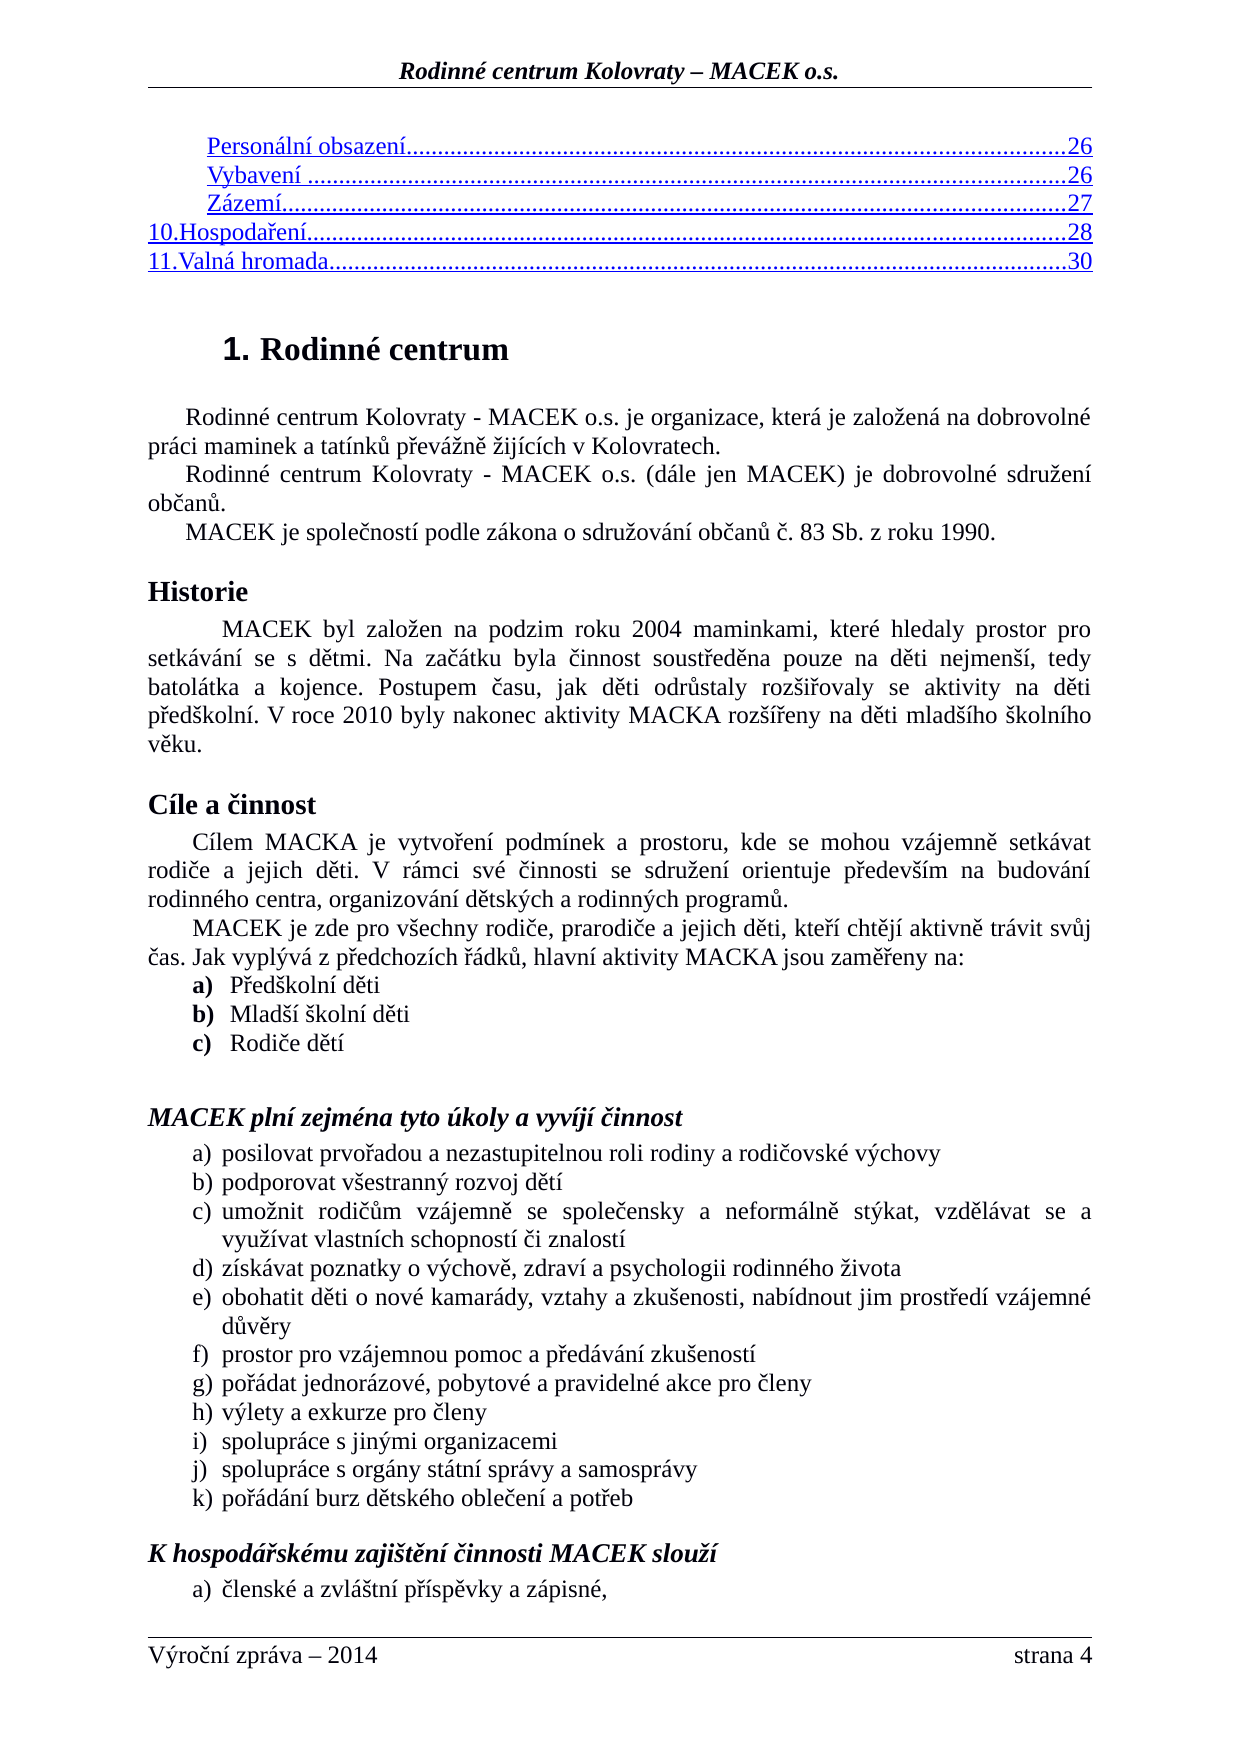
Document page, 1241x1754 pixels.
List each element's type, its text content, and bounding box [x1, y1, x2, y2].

list Mladší školní děti [192, 999, 1092, 1028]
text d) získávat poznatky o výchově, zdraví a psychologii rodinného života [192, 1253, 1092, 1282]
subtitle MACEK plní zejména tyto úkoly a vyvíjí činnost [148, 1101, 1092, 1132]
text k) pořádání burz dětského oblečení a potřeb [192, 1483, 1092, 1512]
text Cílem MACKA je vytvoření podmínek a prostoru, kde se mohou vzájemně setkávat rodiče a jejich děti. V rámci své činnosti se sdružení orientuje především na budování rodinného centra, organizování dětských a rodinných programů. [148, 827, 1092, 913]
text g) pořádat jednorázové, pobytové a pravidelné akce pro členy [192, 1368, 1092, 1397]
text 11.Valná hromada 30 [148, 246, 1092, 271]
text a) posilovat prvořadou a nezastupitelnou roli rodiny a rodičovské výchovy [192, 1138, 1092, 1167]
subtitle Cíle a činnost [148, 787, 1092, 820]
text h) výlety a exkurze pro členy [192, 1397, 1092, 1426]
subtitle Historie [148, 574, 1092, 608]
text Personální obsazení 26 [207, 131, 1092, 156]
text Rodinné centrum Kolovraty - MACEK o.s. je organizace, která je založená na dobrovolné práci maminek a tatínků převážně žijících v Kolovratech. [148, 402, 1092, 459]
text MACEK byl založen na podzim roku 2004 maminkami, které hledaly prostor pro setkávání se s dětmi. Na začátku byla činnost soustředěna pouze na děti nejmenší, tedy batolátka a kojence. Postupem času, jak děti odrůstaly rozšiřovaly se aktivity na děti předškolní. V roce 2010 byly nakonec aktivity MACKA rozšířeny na děti mladšího školního věku. [148, 614, 1092, 758]
text a) členské a zvláštní příspěvky a zápisné, [192, 1574, 1092, 1603]
text b) podporovat všestranný rozvoj dětí [192, 1167, 1092, 1196]
list Předškolní děti [192, 970, 1092, 999]
text c) umožnit rodičům vzájemně se společensky a neformálně stýkat, vzdělávat se a využívat vlastních schopností či znalostí [192, 1196, 1092, 1253]
subtitle Rodinné centrum [222, 328, 1092, 367]
text MACEK je společností podle zákona o sdružování občanů č. 83 Sb. z roku 1990. [148, 517, 1092, 546]
text j) spolupráce s orgány státní správy a samosprávy [192, 1454, 1092, 1483]
text i) spolupráce s jinými organizacemi [192, 1426, 1092, 1454]
list Rodiče dětí [192, 1028, 1092, 1057]
text 10.Hospodaření 28 [148, 217, 1092, 242]
text f) prostor pro vzájemnou pomoc a předávání zkušeností [192, 1339, 1092, 1368]
text e) obohatit děti o nové kamarády, vztahy a zkušenosti, nabídnout jim prostředí vzájemné důvěry [192, 1282, 1092, 1339]
text Zázemí 27 [207, 188, 1092, 213]
text MACEK je zde pro všechny rodiče, prarodiče a jejich děti, kteří chtějí aktivně trávit svůj čas. Jak vyplývá z předchozích řádků, hlavní aktivity MACKA jsou zaměřeny na: [148, 913, 1092, 970]
text Vybavení 26 [207, 160, 1092, 185]
text Rodinné centrum Kolovraty - MACEK o.s. (dále jen MACEK) je dobrovolné sdružení občanů. [148, 459, 1092, 517]
subtitle K hospodářskému zajištění činnosti MACEK slouží [148, 1537, 1092, 1568]
